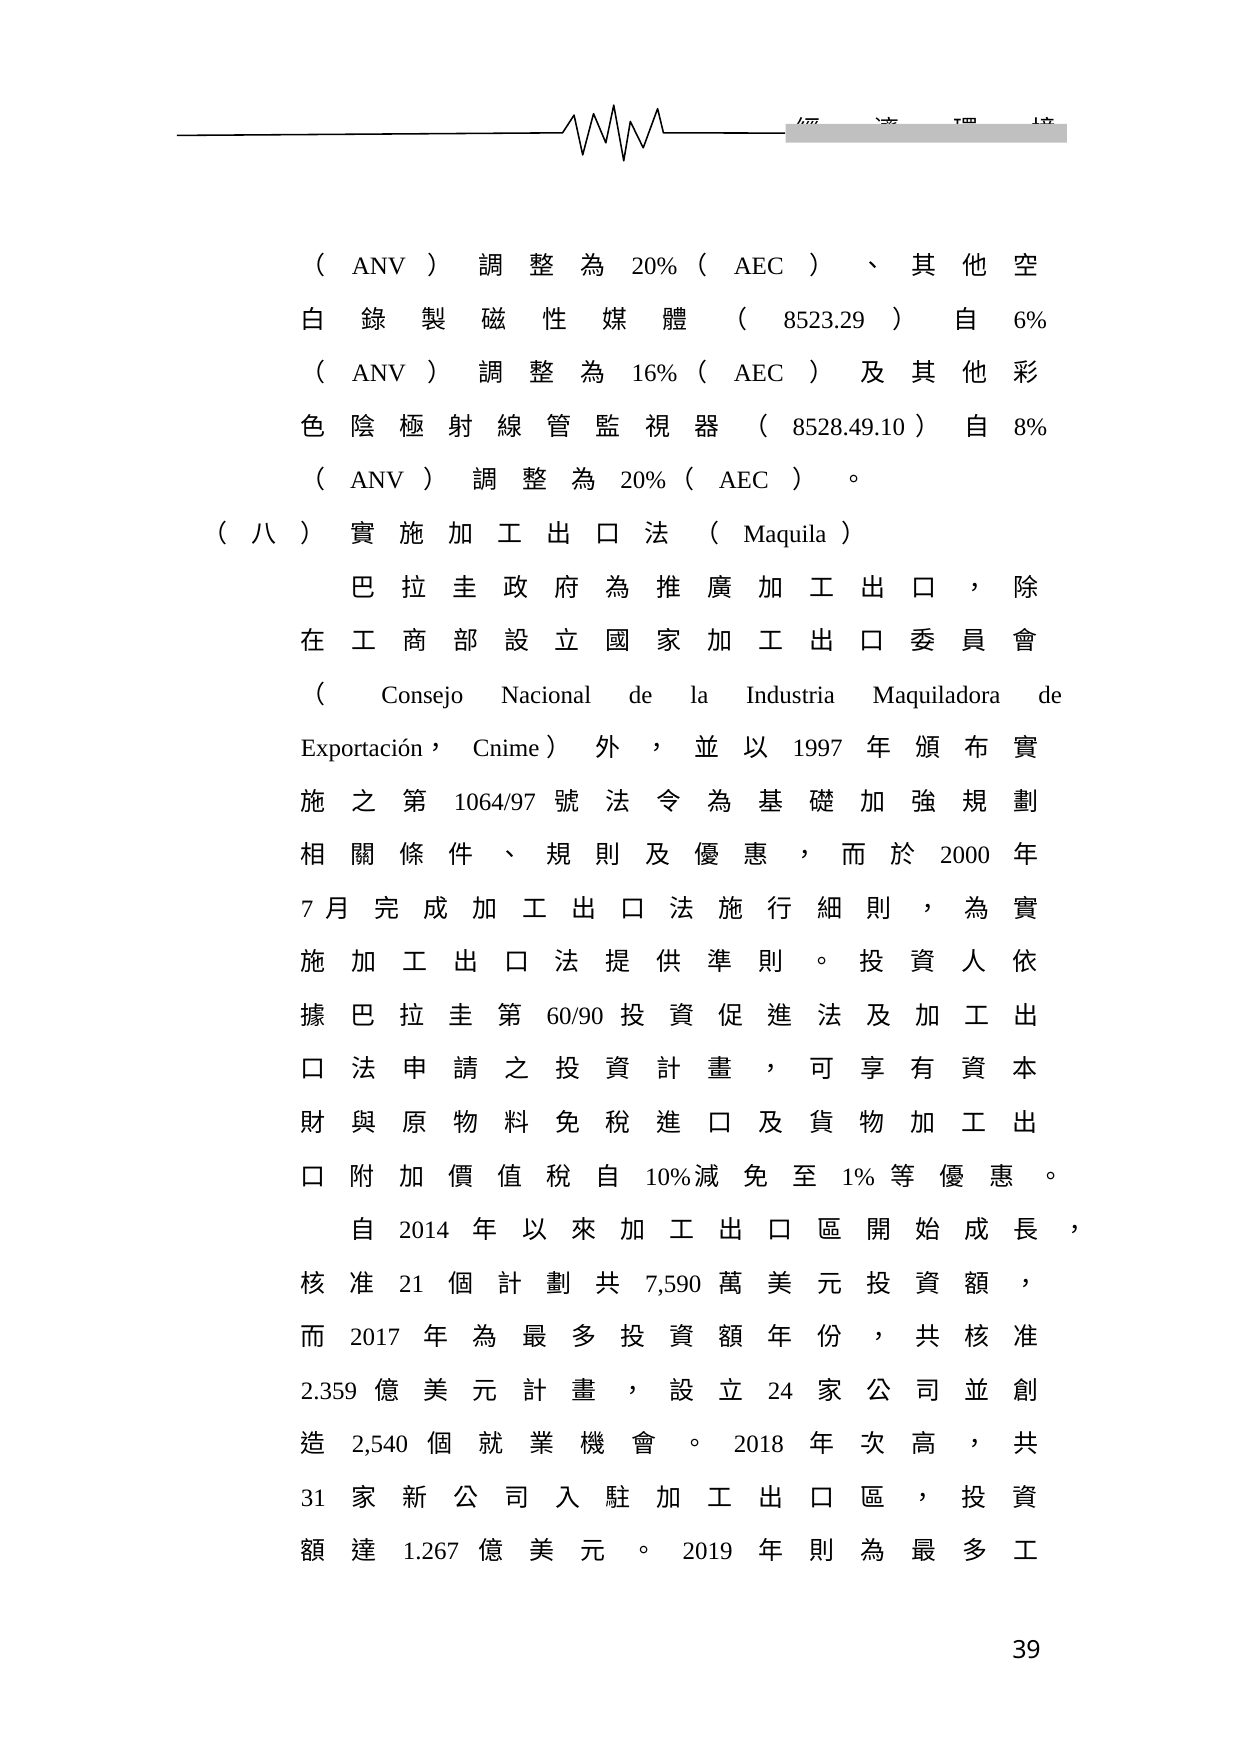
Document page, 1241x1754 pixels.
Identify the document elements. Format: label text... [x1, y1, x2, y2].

text 自2014年以來加工出口區開始成長，核准21個計劃共7,590萬美元投資額，而2017年為最多投資額年份，共核准2.359億美元計畫，設立24家公司並創造2,540個就業機會。2018年次高，共31家新公司入駐加工出口區，投資額達1.267億美元。2019年則為最多工廠數，核准33個計畫共1.351億美元投資。而疫情則使2022年投資大幅下降至1,850萬美元，共核准18個計畫。本（2023）年1-2月則已核6個計畫，共560萬美元投資。巴拉圭263家加工廠中，90%位於以下四地區；最集中為上巴拉那州，48%加工廠為於該處，第2位為Central（27%），其後為Capital（8%）及Amambay（7%）。 [276, 1201, 1063, 1576]
text （八）實施加工出口法（Maquila） [202, 505, 1063, 558]
text 巴拉圭政府為推廣加工出口，除在工商部設立國家加工出口委員會（Consejo Nacional de la Industria Maquiladora de Exportación，Cnime）外，並以1997年頒布實施之第1064/97號法令為基礎加強規劃相關條件、規則及優惠，而於2000年7月完成加工出口法施行細則，為實施加工出口法提供準則。投資人依據巴拉圭第60/90投資促進法及加工出口法申請之投資計畫，可享有資本財與原物料免稅進口及貨物加工出口附加價值稅自10%減免至1%等優惠。 [276, 558, 1063, 1201]
text （ANV）調整為20%（AEC）、其他空白錄製磁性媒體（8523.29）自6%（ANV）調整為16%（AEC）及其他彩色陰極射線管監視器（8528.49.10）自8%（ANV）調整為20%（AEC）。 [276, 237, 1063, 505]
